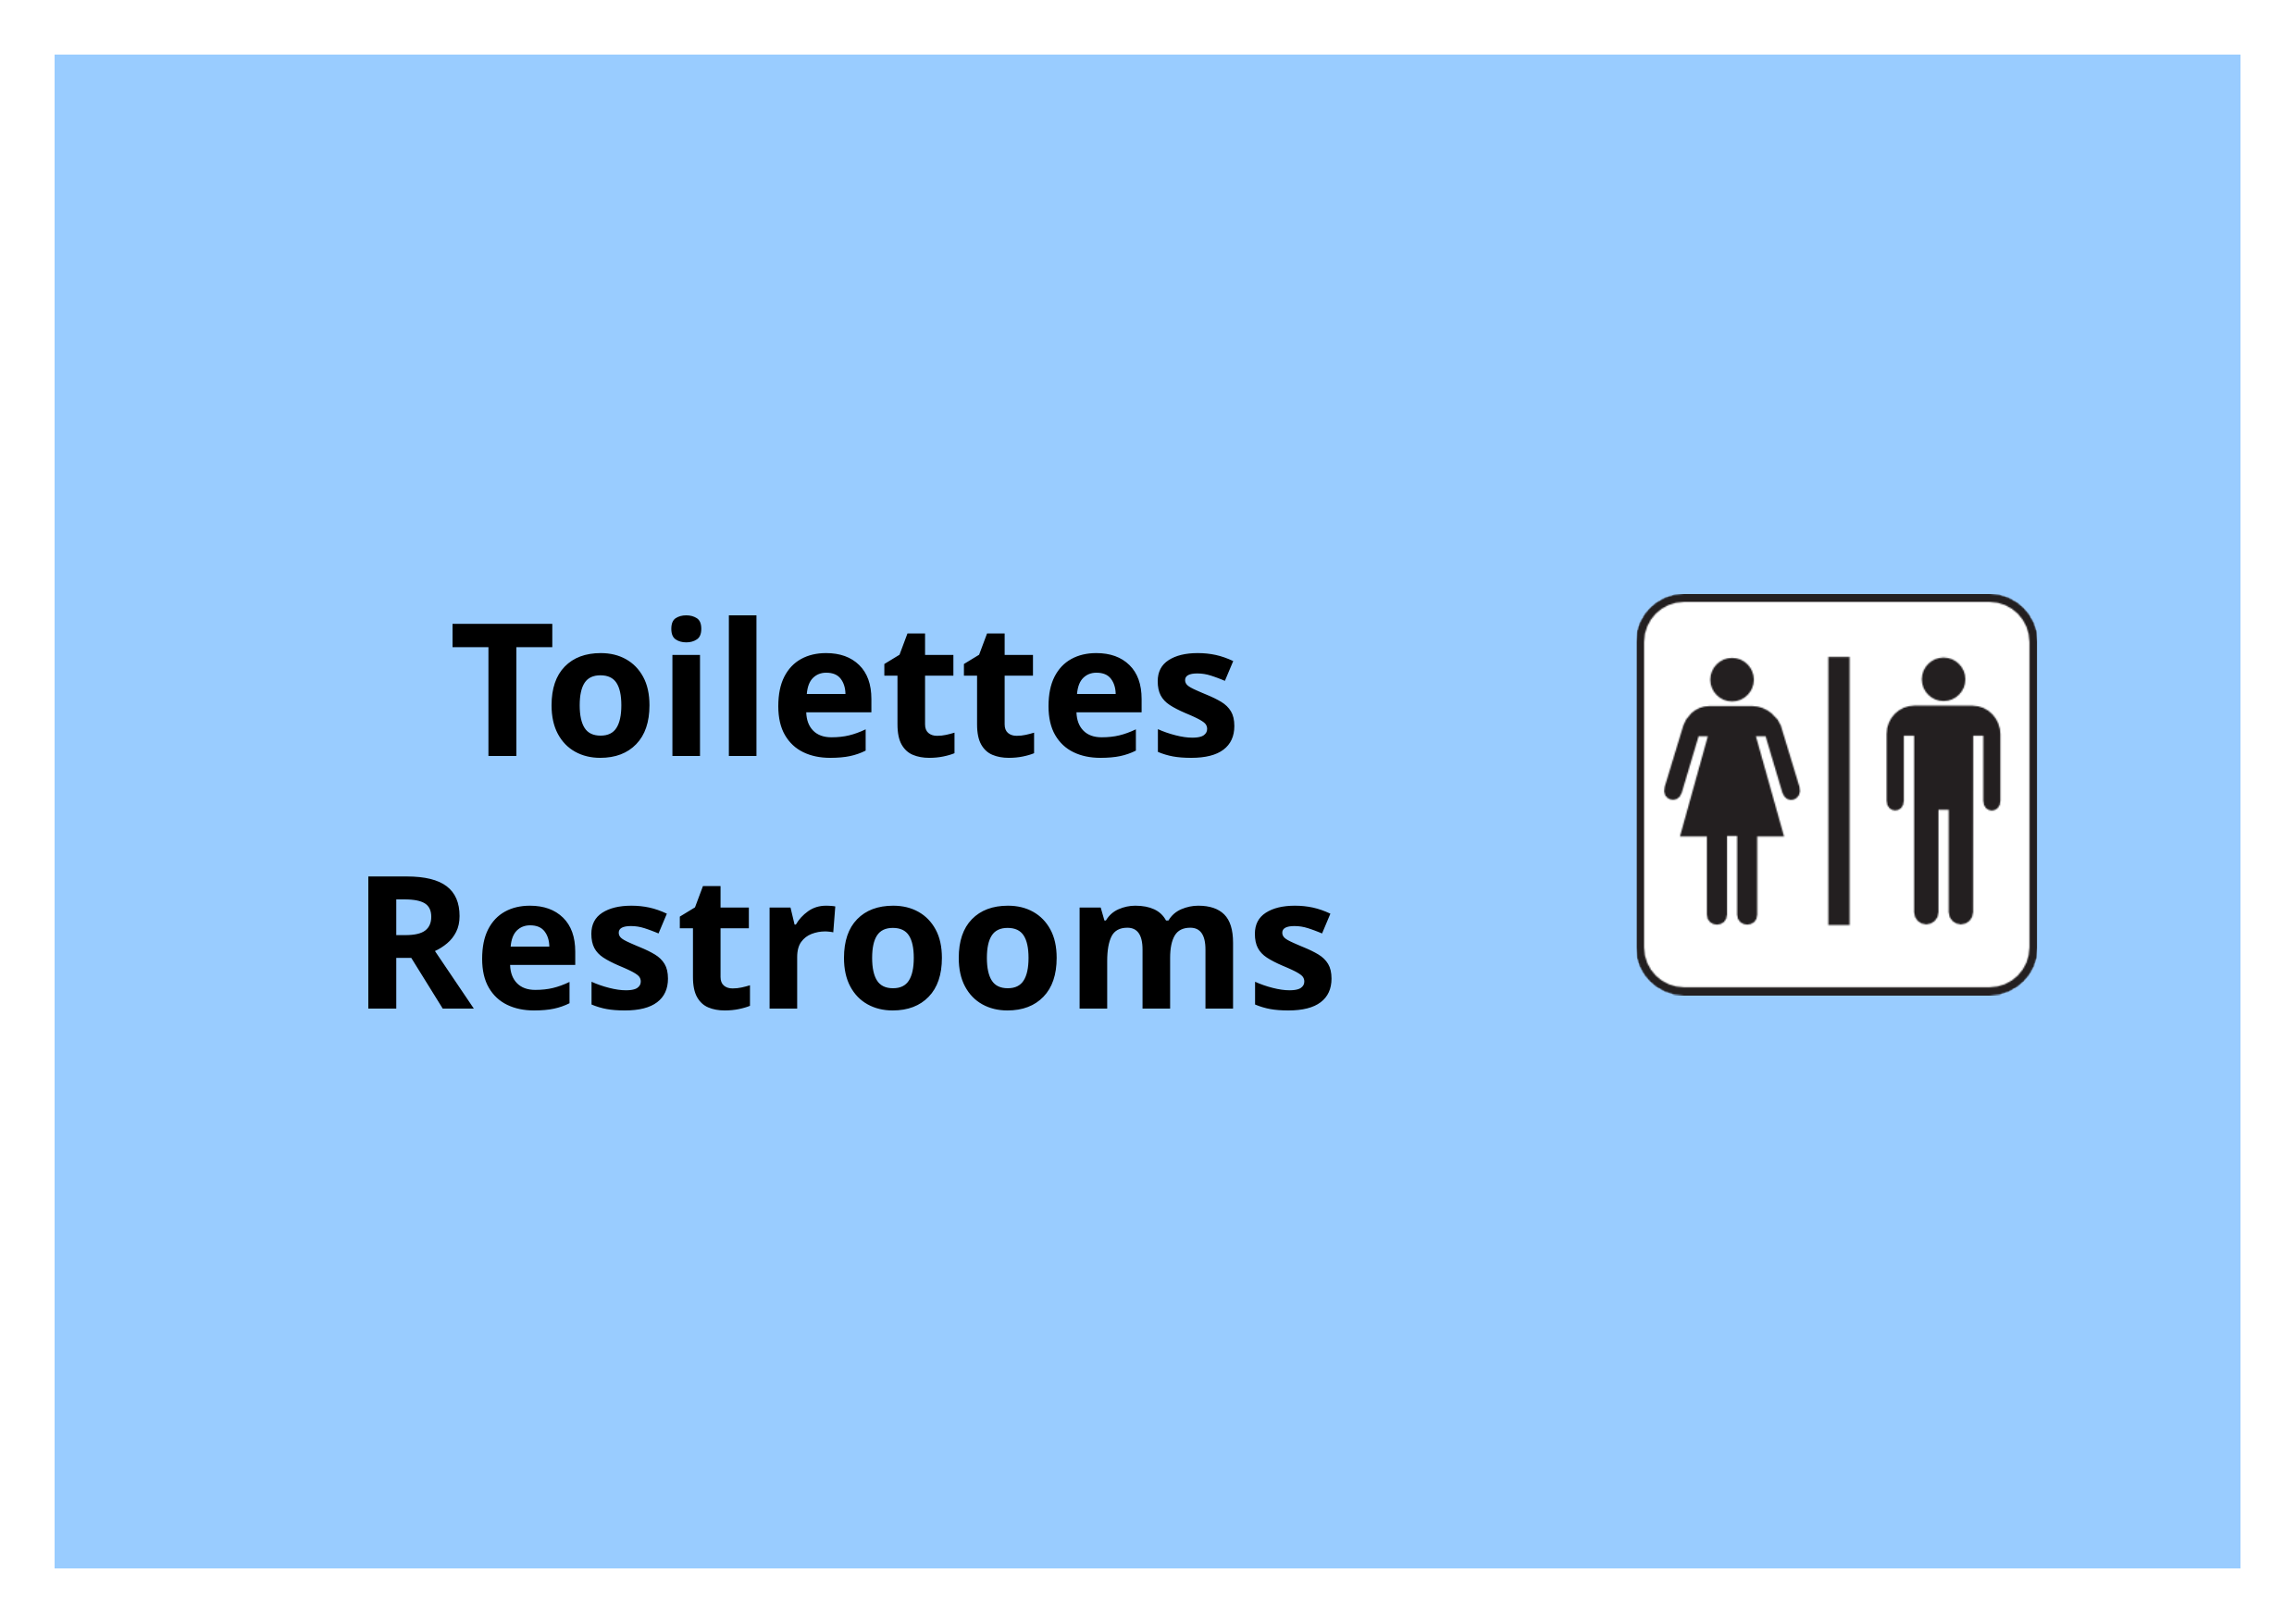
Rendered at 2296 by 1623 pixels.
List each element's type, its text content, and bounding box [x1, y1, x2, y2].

picture [1636, 594, 2038, 996]
text Restrooms [55, 811, 2240, 1063]
text Toilettes [55, 559, 2240, 811]
